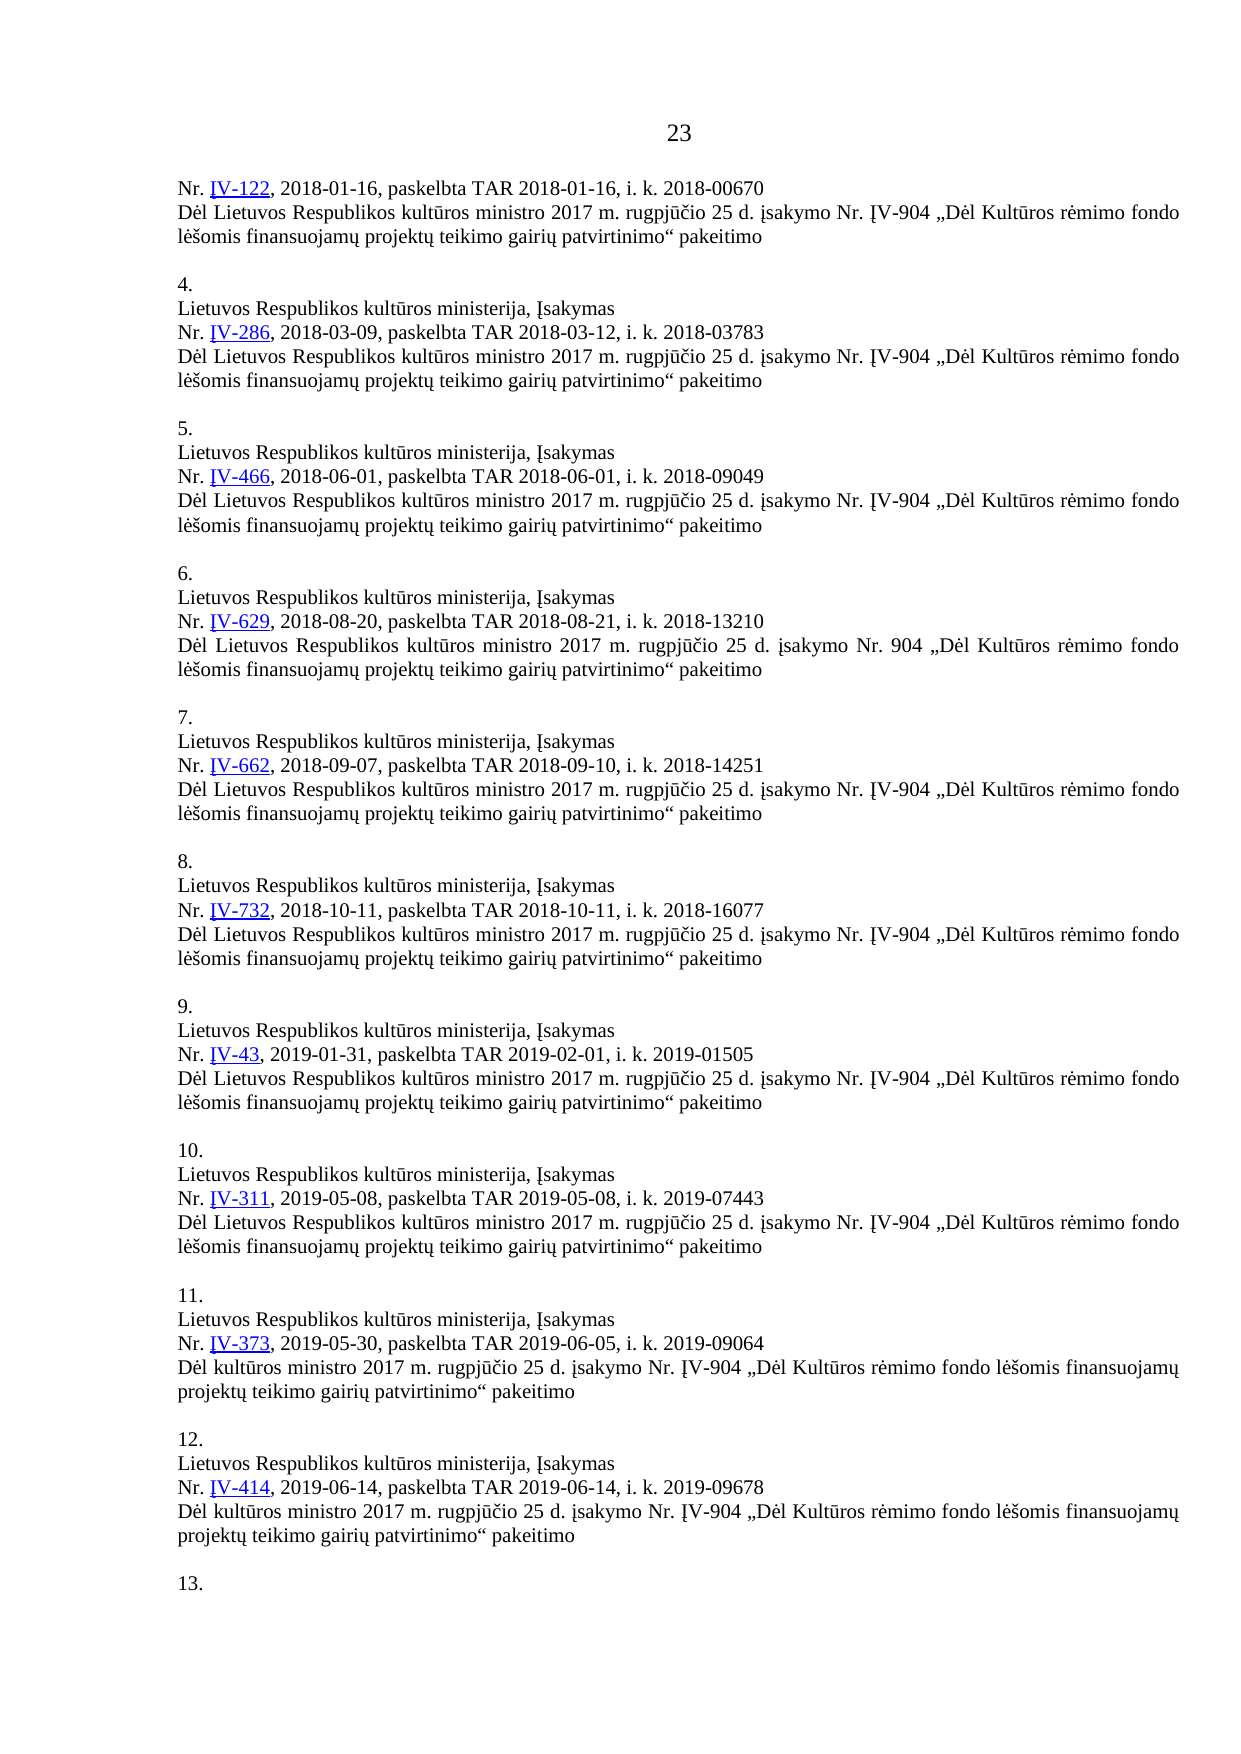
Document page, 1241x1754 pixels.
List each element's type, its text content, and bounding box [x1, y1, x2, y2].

text Lietuvos Respublikos kultūros ministerija, Įsakymas [177, 585, 1181, 609]
text Dėl Lietuvos Respublikos kultūros ministro 2017 m. rugpjūčio 25 d. įsakymo Nr. ĮV-904 „Dėl Kultūros rėmimo fondo lėšomis finansuojamų projektų teikimo gairių patvirtinimo“ pakeitimo [177, 777, 1181, 825]
text Dėl Lietuvos Respublikos kultūros ministro 2017 m. rugpjūčio 25 d. įsakymo Nr. ĮV-904 „Dėl Kultūros rėmimo fondo lėšomis finansuojamų projektų teikimo gairių patvirtinimo“ pakeitimo [177, 344, 1181, 392]
text Lietuvos Respublikos kultūros ministerija, Įsakymas [177, 1451, 1181, 1475]
text Dėl Lietuvos Respublikos kultūros ministro 2017 m. rugpjūčio 25 d. įsakymo Nr. ĮV-904 „Dėl Kultūros rėmimo fondo lėšomis finansuojamų projektų teikimo gairių patvirtinimo“ pakeitimo [177, 1066, 1181, 1114]
text Dėl Lietuvos Respublikos kultūros ministro 2017 m. rugpjūčio 25 d. įsakymo Nr. ĮV-904 „Dėl Kultūros rėmimo fondo lėšomis finansuojamų projektų teikimo gairių patvirtinimo“ pakeitimo [177, 1210, 1181, 1258]
text Nr. ĮV-122, 2018-01-16, paskelbta TAR 2018-01-16, i. k. 2018-00670 [177, 176, 1181, 200]
text 5. [177, 416, 1181, 440]
text Lietuvos Respublikos kultūros ministerija, Įsakymas [177, 296, 1181, 320]
text Dėl Lietuvos Respublikos kultūros ministro 2017 m. rugpjūčio 25 d. įsakymo Nr. ĮV-904 „Dėl Kultūros rėmimo fondo lėšomis finansuojamų projektų teikimo gairių patvirtinimo“ pakeitimo [177, 922, 1181, 970]
text Nr. ĮV-373, 2019-05-30, paskelbta TAR 2019-06-05, i. k. 2019-09064 [177, 1331, 1181, 1355]
text Dėl Lietuvos Respublikos kultūros ministro 2017 m. rugpjūčio 25 d. įsakymo Nr. ĮV-904 „Dėl Kultūros rėmimo fondo lėšomis finansuojamų projektų teikimo gairių patvirtinimo“ pakeitimo [177, 200, 1181, 248]
text Nr. ĮV-286, 2018-03-09, paskelbta TAR 2018-03-12, i. k. 2018-03783 [177, 320, 1181, 344]
text Lietuvos Respublikos kultūros ministerija, Įsakymas [177, 729, 1181, 753]
text Lietuvos Respublikos kultūros ministerija, Įsakymas [177, 1162, 1181, 1186]
text 9. [177, 994, 1181, 1018]
text Dėl kultūros ministro 2017 m. rugpjūčio 25 d. įsakymo Nr. ĮV-904 „Dėl Kultūros rėmimo fondo lėšomis finansuojamų projektų teikimo gairių patvirtinimo“ pakeitimo [177, 1499, 1181, 1547]
text 10. [177, 1138, 1181, 1162]
text 8. [177, 849, 1181, 873]
text Nr. ĮV-629, 2018-08-20, paskelbta TAR 2018-08-21, i. k. 2018-13210 [177, 609, 1181, 633]
text 13. [177, 1571, 1181, 1595]
text Lietuvos Respublikos kultūros ministerija, Įsakymas [177, 440, 1181, 464]
text 7. [177, 705, 1181, 729]
text Nr. ĮV-43, 2019-01-31, paskelbta TAR 2019-02-01, i. k. 2019-01505 [177, 1042, 1181, 1066]
text Dėl kultūros ministro 2017 m. rugpjūčio 25 d. įsakymo Nr. ĮV-904 „Dėl Kultūros rėmimo fondo lėšomis finansuojamų projektų teikimo gairių patvirtinimo“ pakeitimo [177, 1355, 1181, 1403]
text Nr. ĮV-732, 2018-10-11, paskelbta TAR 2018-10-11, i. k. 2018-16077 [177, 897, 1181, 922]
text Lietuvos Respublikos kultūros ministerija, Įsakymas [177, 1018, 1181, 1042]
text Lietuvos Respublikos kultūros ministerija, Įsakymas [177, 873, 1181, 897]
text Dėl Lietuvos Respublikos kultūros ministro 2017 m. rugpjūčio 25 d. įsakymo Nr. ĮV-904 „Dėl Kultūros rėmimo fondo lėšomis finansuojamų projektų teikimo gairių patvirtinimo“ pakeitimo [177, 488, 1181, 537]
text Dėl Lietuvos Respublikos kultūros ministro 2017 m. rugpjūčio 25 d. įsakymo Nr. 904 „Dėl Kultūros rėmimo fondo lėšomis finansuojamų projektų teikimo gairių patvirtinimo“ pakeitimo [177, 633, 1181, 681]
text Nr. ĮV-466, 2018-06-01, paskelbta TAR 2018-06-01, i. k. 2018-09049 [177, 464, 1181, 488]
text Nr. ĮV-414, 2019-06-14, paskelbta TAR 2019-06-14, i. k. 2019-09678 [177, 1475, 1181, 1499]
text 6. [177, 561, 1181, 585]
text 4. [177, 272, 1181, 296]
text Nr. ĮV-662, 2018-09-07, paskelbta TAR 2018-09-10, i. k. 2018-14251 [177, 753, 1181, 777]
text Nr. ĮV-311, 2019-05-08, paskelbta TAR 2019-05-08, i. k. 2019-07443 [177, 1186, 1181, 1210]
text Lietuvos Respublikos kultūros ministerija, Įsakymas [177, 1307, 1181, 1331]
text 11. [177, 1282, 1181, 1307]
text 12. [177, 1427, 1181, 1451]
